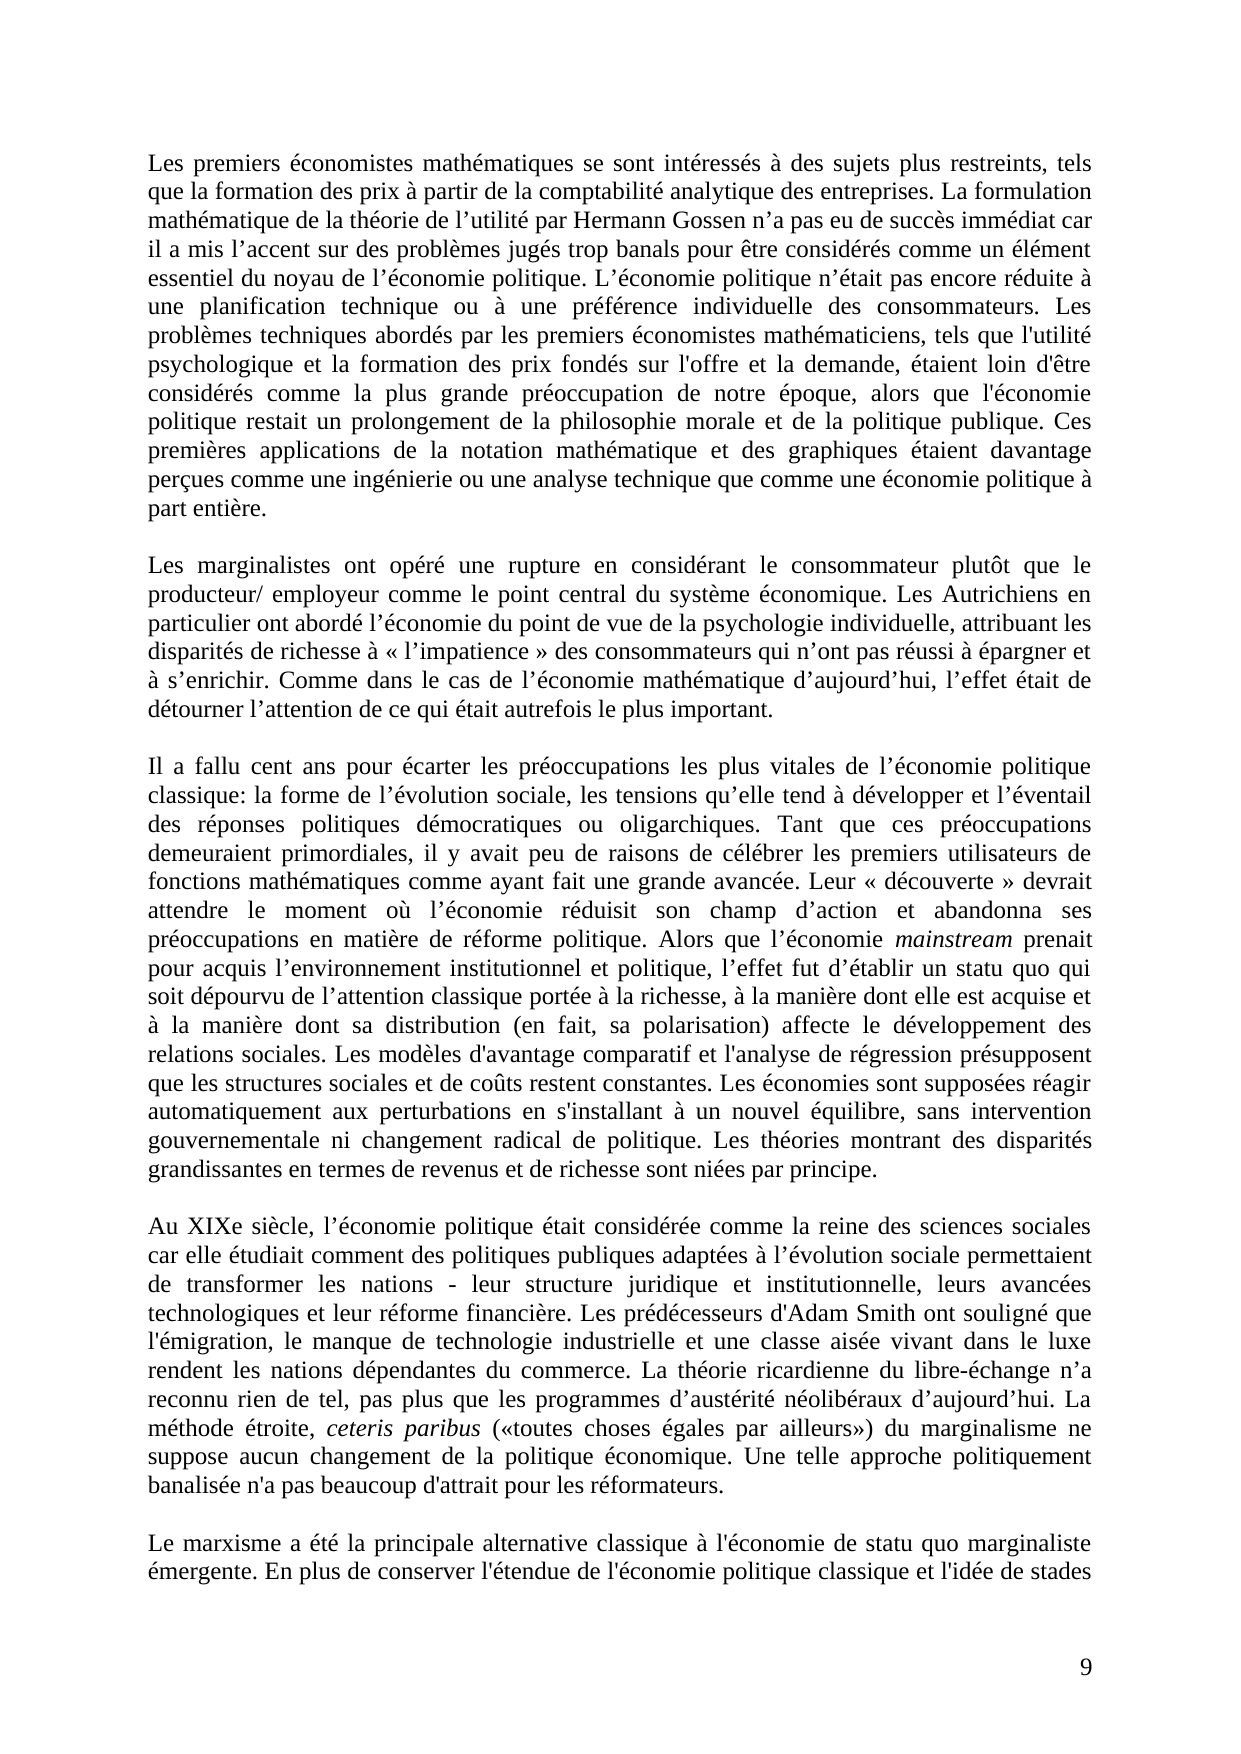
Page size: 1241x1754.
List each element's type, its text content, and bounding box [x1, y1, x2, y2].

text Les premiers économistes mathématiques se sont intéressés à des sujets plus restreints, tels que la formation des prix à partir de la comptabilité analytique des entreprises. La formulation mathématique de la théorie de l’utilité par Hermann Gossen n’a pas eu de succès immédiat car il a mis l’accent sur des problèmes jugés trop banals pour être considérés comme un élément essentiel du noyau de l’économie politique. L’économie politique n’était pas encore réduite à une planification technique ou à une préférence individuelle des consommateurs. Les problèmes techniques abordés par les premiers économistes mathématiciens, tels que l'utilité psychologique et la formation des prix fondés sur l'offre et la demande, étaient loin d'être considérés comme la plus grande préoccupation de notre époque, alors que l'économie politique restait un prolongement de la philosophie morale et de la politique publique. Ces premières applications de la notation mathématique et des graphiques étaient davantage perçues comme une ingénierie ou une analyse technique que comme une économie politique à part entière. [148, 148, 1093, 521]
text Au XIXe siècle, l’économie politique était considérée comme la reine des sciences sociales car elle étudiait comment des politiques publiques adaptées à l’évolution sociale permettaient de transformer les nations - leur structure juridique et institutionnelle, leurs avancées technologiques et leur réforme financière. Les prédécesseurs d'Adam Smith ont souligné que l'émigration, le manque de technologie industrielle et une classe aisée vivant dans le luxe rendent les nations dépendantes du commerce. La théorie ricardienne du libre-échange n’a reconnu rien de tel, pas plus que les programmes d’austérité néolibéraux d’aujourd’hui. La méthode étroite, ceteris paribus («toutes choses égales par ailleurs») du marginalisme ne suppose aucun changement de la politique économique. Une telle approche politiquement banalisée n'a pas beaucoup d'attrait pour les réformateurs. [148, 1211, 1093, 1499]
text Le marxisme a été la principale alternative classique à l'économie de statu quo marginaliste émergente. En plus de conserver l'étendue de l'économie politique classique et l'idée de stades [148, 1528, 1093, 1585]
text Les marginalistes ont opéré une rupture en considérant le consommateur plutôt que le producteur/ employeur comme le point central du système économique. Les Autrichiens en particulier ont abordé l’économie du point de vue de la psychologie individuelle, attribuant les disparités de richesse à « l’impatience » des consommateurs qui n’ont pas réussi à épargner et à s’enrichir. Comme dans le cas de l’économie mathématique d’aujourd’hui, l’effet était de détourner l’attention de ce qui était autrefois le plus important. [148, 550, 1093, 723]
text Il a fallu cent ans pour écarter les préoccupations les plus vitales de l’économie politique classique: la forme de l’évolution sociale, les tensions qu’elle tend à développer et l’éventail des réponses politiques démocratiques ou oligarchiques. Tant que ces préoccupations demeuraient primordiales, il y avait peu de raisons de célébrer les premiers utilisateurs de fonctions mathématiques comme ayant fait une grande avancée. Leur « découverte » devrait attendre le moment où l’économie réduisit son champ d’action et abandonna ses préoccupations en matière de réforme politique. Alors que l’économie mainstream prenait pour acquis l’environnement institutionnel et politique, l’effet fut d’établir un statu quo qui soit dépourvu de l’attention classique portée à la richesse, à la manière dont elle est acquise et à la manière dont sa distribution (en fait, sa polarisation) affecte le développement des relations sociales. Les modèles d'avantage comparatif et l'analyse de régression présupposent que les structures sociales et de coûts restent constantes. Les économies sont supposées réagir automatiquement aux perturbations en s'installant à un nouvel équilibre, sans intervention gouvernementale ni changement radical de politique. Les théories montrant des disparités grandissantes en termes de revenus et de richesse sont niées par principe. [148, 751, 1093, 1183]
